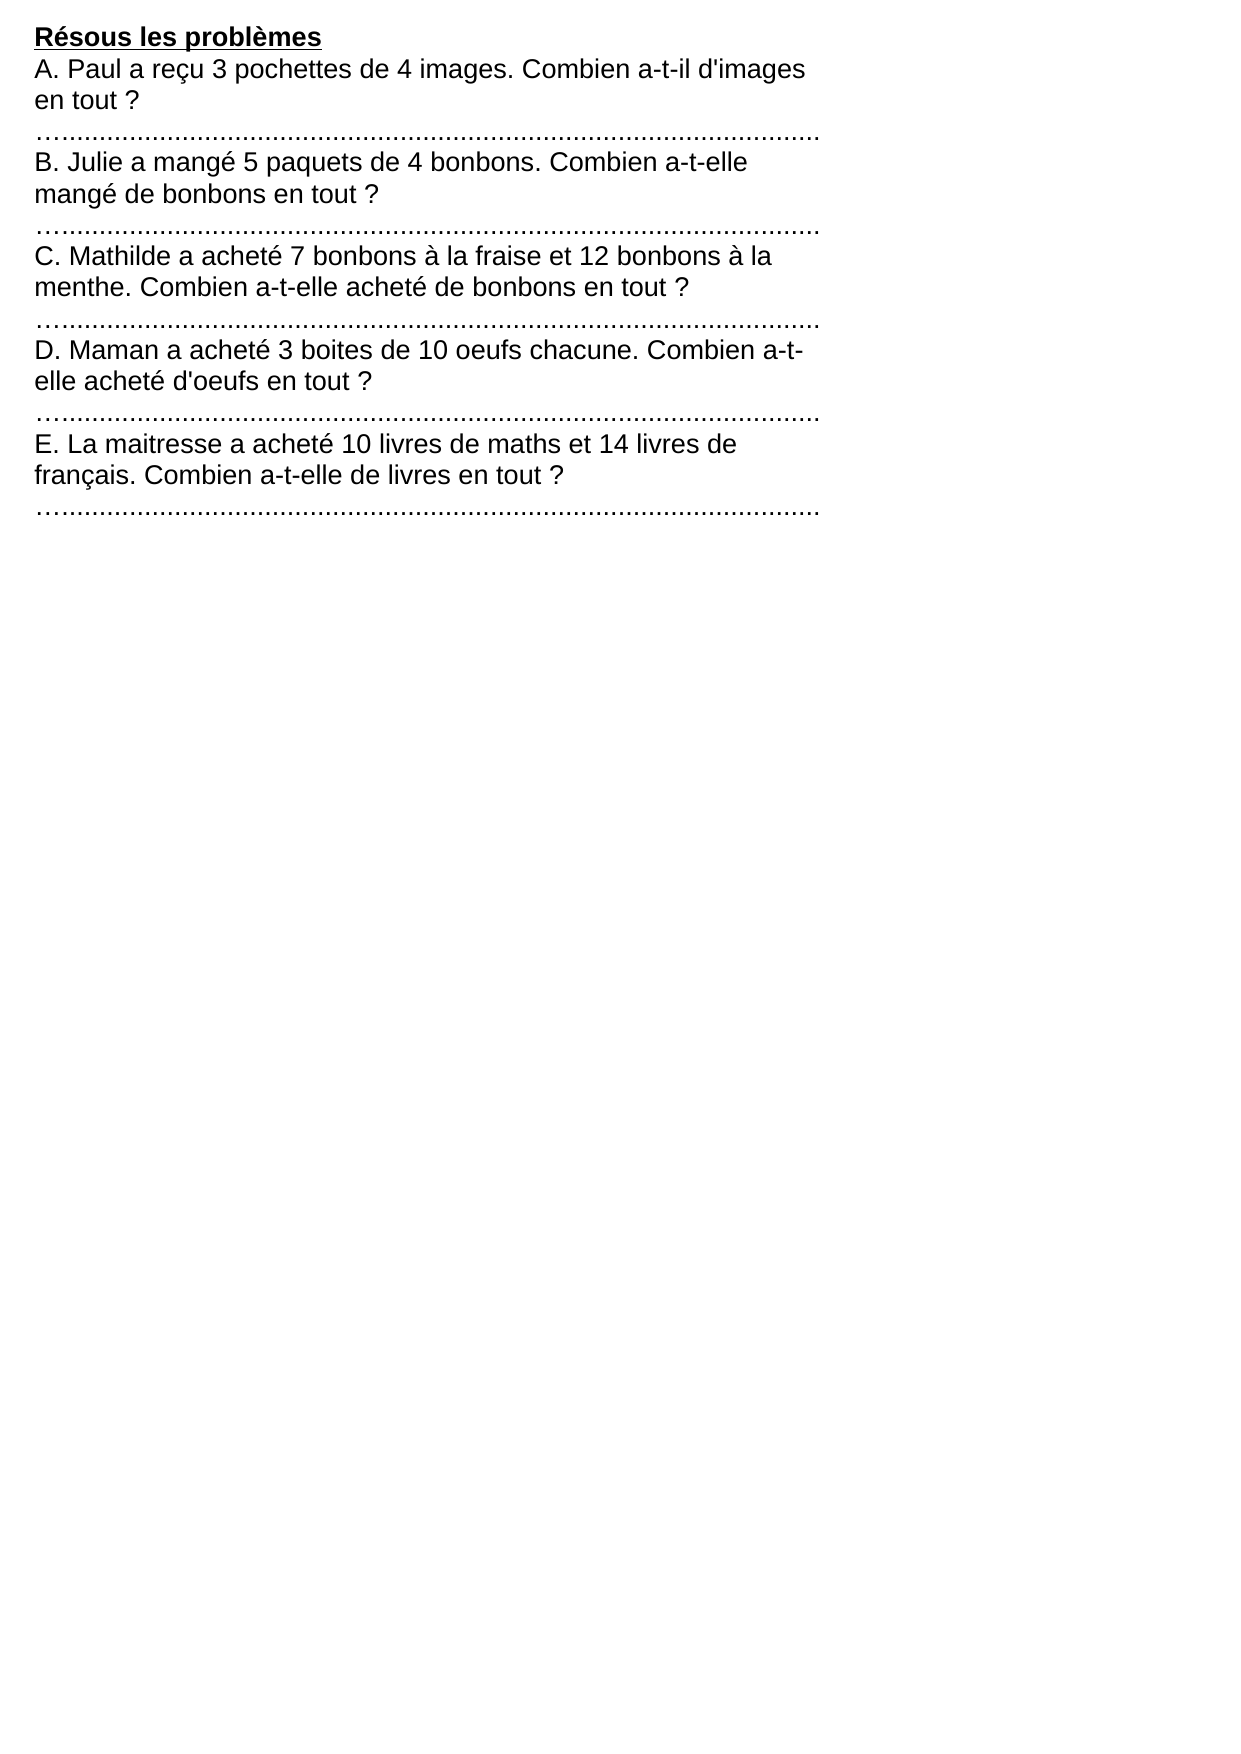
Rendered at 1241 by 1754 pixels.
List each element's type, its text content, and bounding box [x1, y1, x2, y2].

text …..................................................................................................... [34, 115, 830, 146]
text A. Paul a reçu 3 pochettes de 4 images. Combien a-t-il d'images en tout ? [34, 53, 830, 115]
text …..................................................................................................... [34, 396, 830, 428]
text E. La maitresse a acheté 10 livres de maths et 14 livres de français. Combien a-t-elle de livres en tout ? [34, 428, 830, 490]
text C. Mathilde a acheté 7 bonbons à la fraise et 12 bonbons à la menthe. Combien a-t-elle acheté de bonbons en tout ? [34, 240, 830, 303]
text …..................................................................................................... [34, 209, 830, 240]
text Résous les problèmes [34, 21, 830, 53]
text B. Julie a mangé 5 paquets de 4 bonbons. Combien a-t-elle mangé de bonbons en tout ? [34, 146, 830, 209]
text ….....................................................................................................D. Maman a acheté 3 boites de 10 oeufs chacune. Combien a-t-elle acheté d'oeufs en tout ? [34, 303, 830, 396]
text …..................................................................................................... [34, 490, 830, 521]
